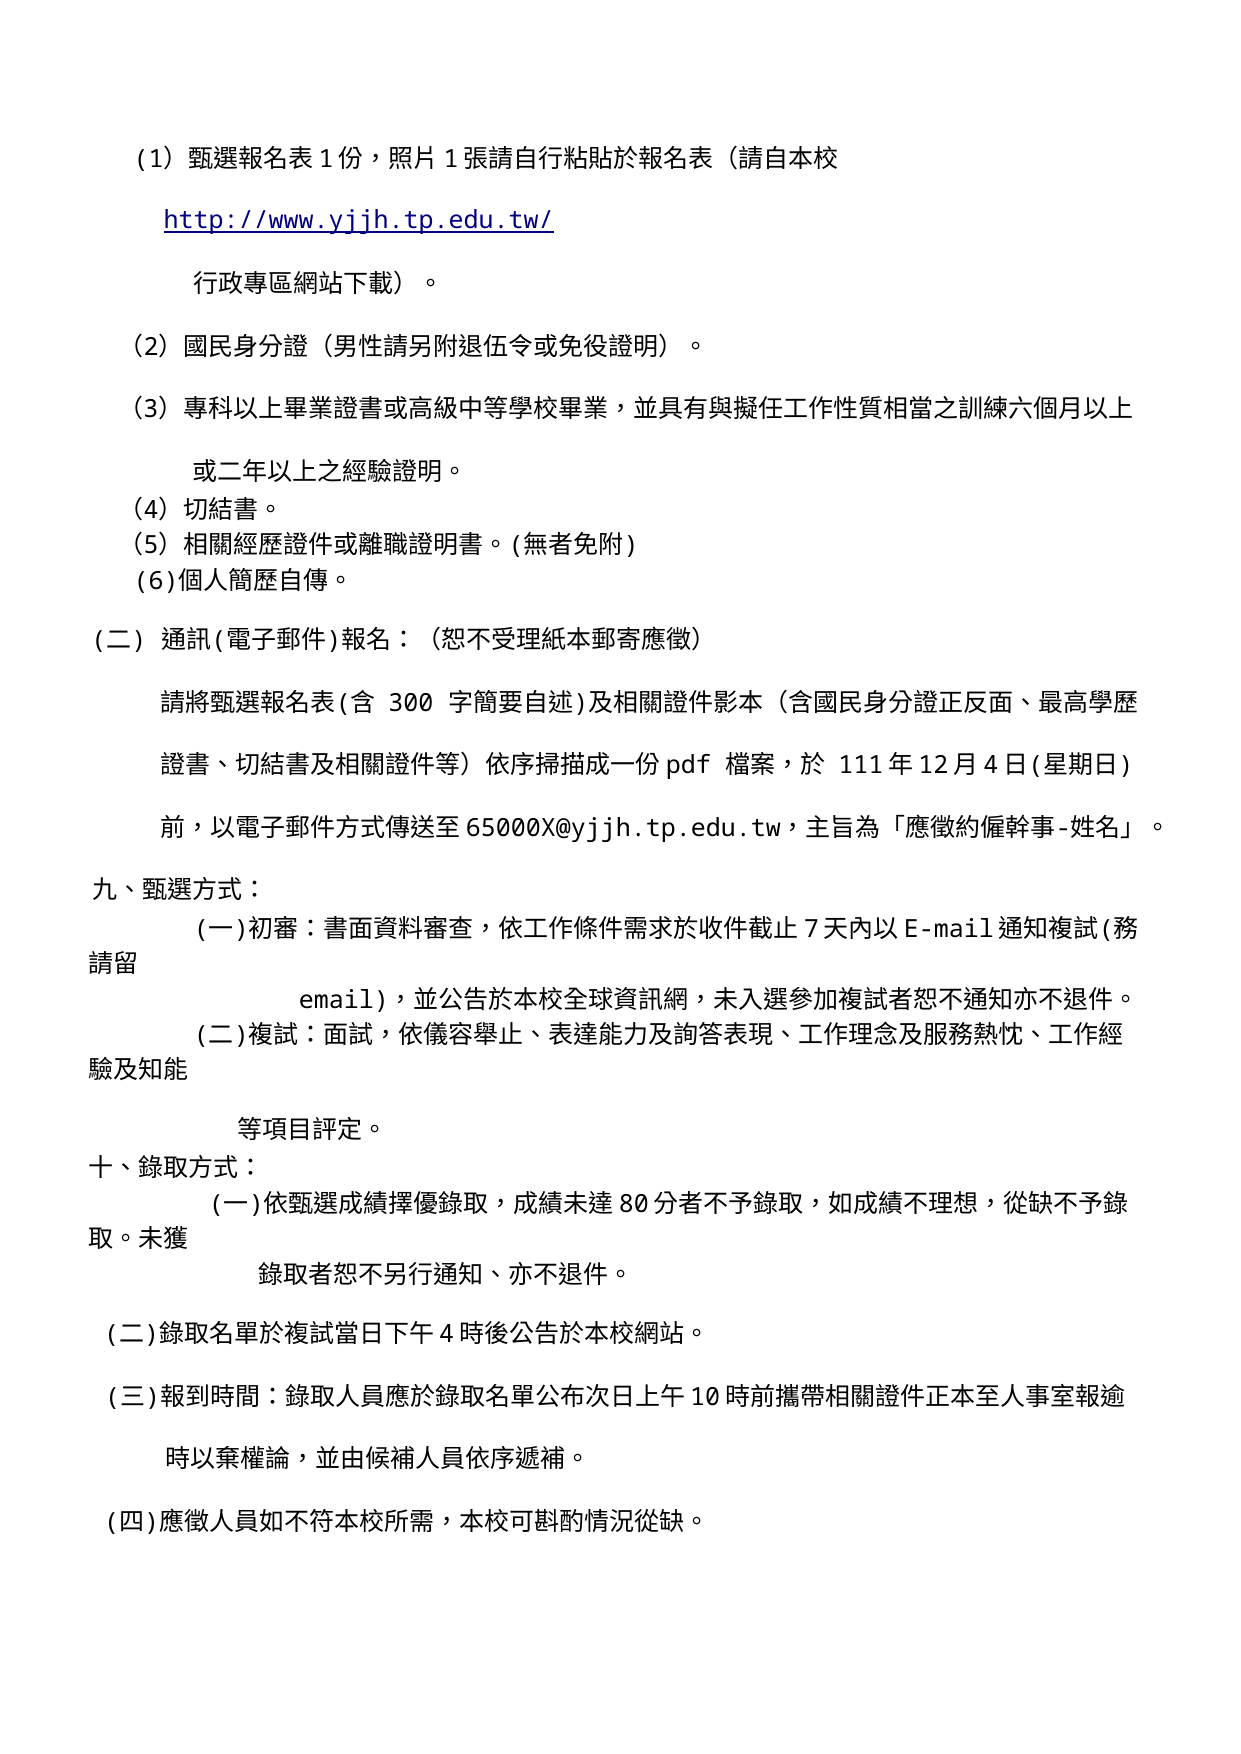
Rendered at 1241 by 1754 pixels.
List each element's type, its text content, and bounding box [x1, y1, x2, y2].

text 時以棄權論，並由候補人員依序遞補。 [90, 1415, 1152, 1478]
text email)，並公告於本校全球資訊網，未入選參加複試者恕不通知亦不退件。 [89, 980, 1142, 1015]
text 錄取者恕不另行通知、亦不退件。 [169, 1255, 1142, 1290]
text 證書、切結書及相關證件等）依序掃描成一份pdf 檔案，於 111年12月4日(星期日) [86, 721, 1152, 784]
text (三)報到時間：錄取人員應於錄取名單公布次日上午10時前攜帶相關證件正本至人事室報逾 [90, 1353, 1152, 1415]
text (四)應徵人員如不符本校所需，本校可斟酌情況從缺。 [74, 1478, 1152, 1540]
text 行政專區網站下載）。 [103, 240, 1152, 303]
text （3）專科以上畢業證書或高級中等學校畢業，並具有與擬任工作性質相當之訓練六個月以上或二年以上之經驗證明。 [118, 365, 1152, 490]
text (二)複試：面試，依儀容舉止、表達能力及詢答表現、工作理念及服務熱忱、工作經驗及知能 [89, 1015, 1142, 1086]
text (6)個人簡歷自傳。 [103, 561, 1129, 596]
text 前，以電子郵件方式傳送至65000X@yjjh.tp.edu.tw，主旨為「應徵約僱幹事-姓名」。 [86, 784, 1152, 846]
text （2）國民身分證（男性請另附退伍令或免役證明）。 [103, 303, 1152, 365]
text （5）相關經歷證件或離職證明書。(無者免附) [103, 526, 1129, 561]
text (二) 通訊(電子郵件)報名：（恕不受理紙本郵寄應徵） [76, 596, 1152, 659]
text (二)錄取名單於複試當日下午4時後公告於本校網站。 [74, 1290, 1152, 1353]
text 請將甄選報名表(含 300 字簡要自述)及相關證件影本（含國民身分證正反面、最高學歷 [86, 659, 1152, 721]
text (一)依甄選成績擇優錄取，成績未達80分者不予錄取，如成績不理想，從缺不予錄取。未獲 [89, 1184, 1142, 1255]
text 九、甄選方式： [2, 846, 1133, 909]
text (1）甄選報名表1份，照片1張請自行粘貼於報名表（請自本校 [103, 115, 1152, 178]
text 等項目評定。 [42, 1086, 1152, 1148]
text 十、錄取方式： [89, 1148, 1142, 1184]
text http://www.yjjh.tp.edu.tw/ [103, 178, 1152, 240]
text (一)初審：書面資料審查，依工作條件需求於收件截止7天內以E-mail通知複試(務請留 [89, 909, 1142, 980]
text （4）切結書。 [103, 490, 1129, 526]
